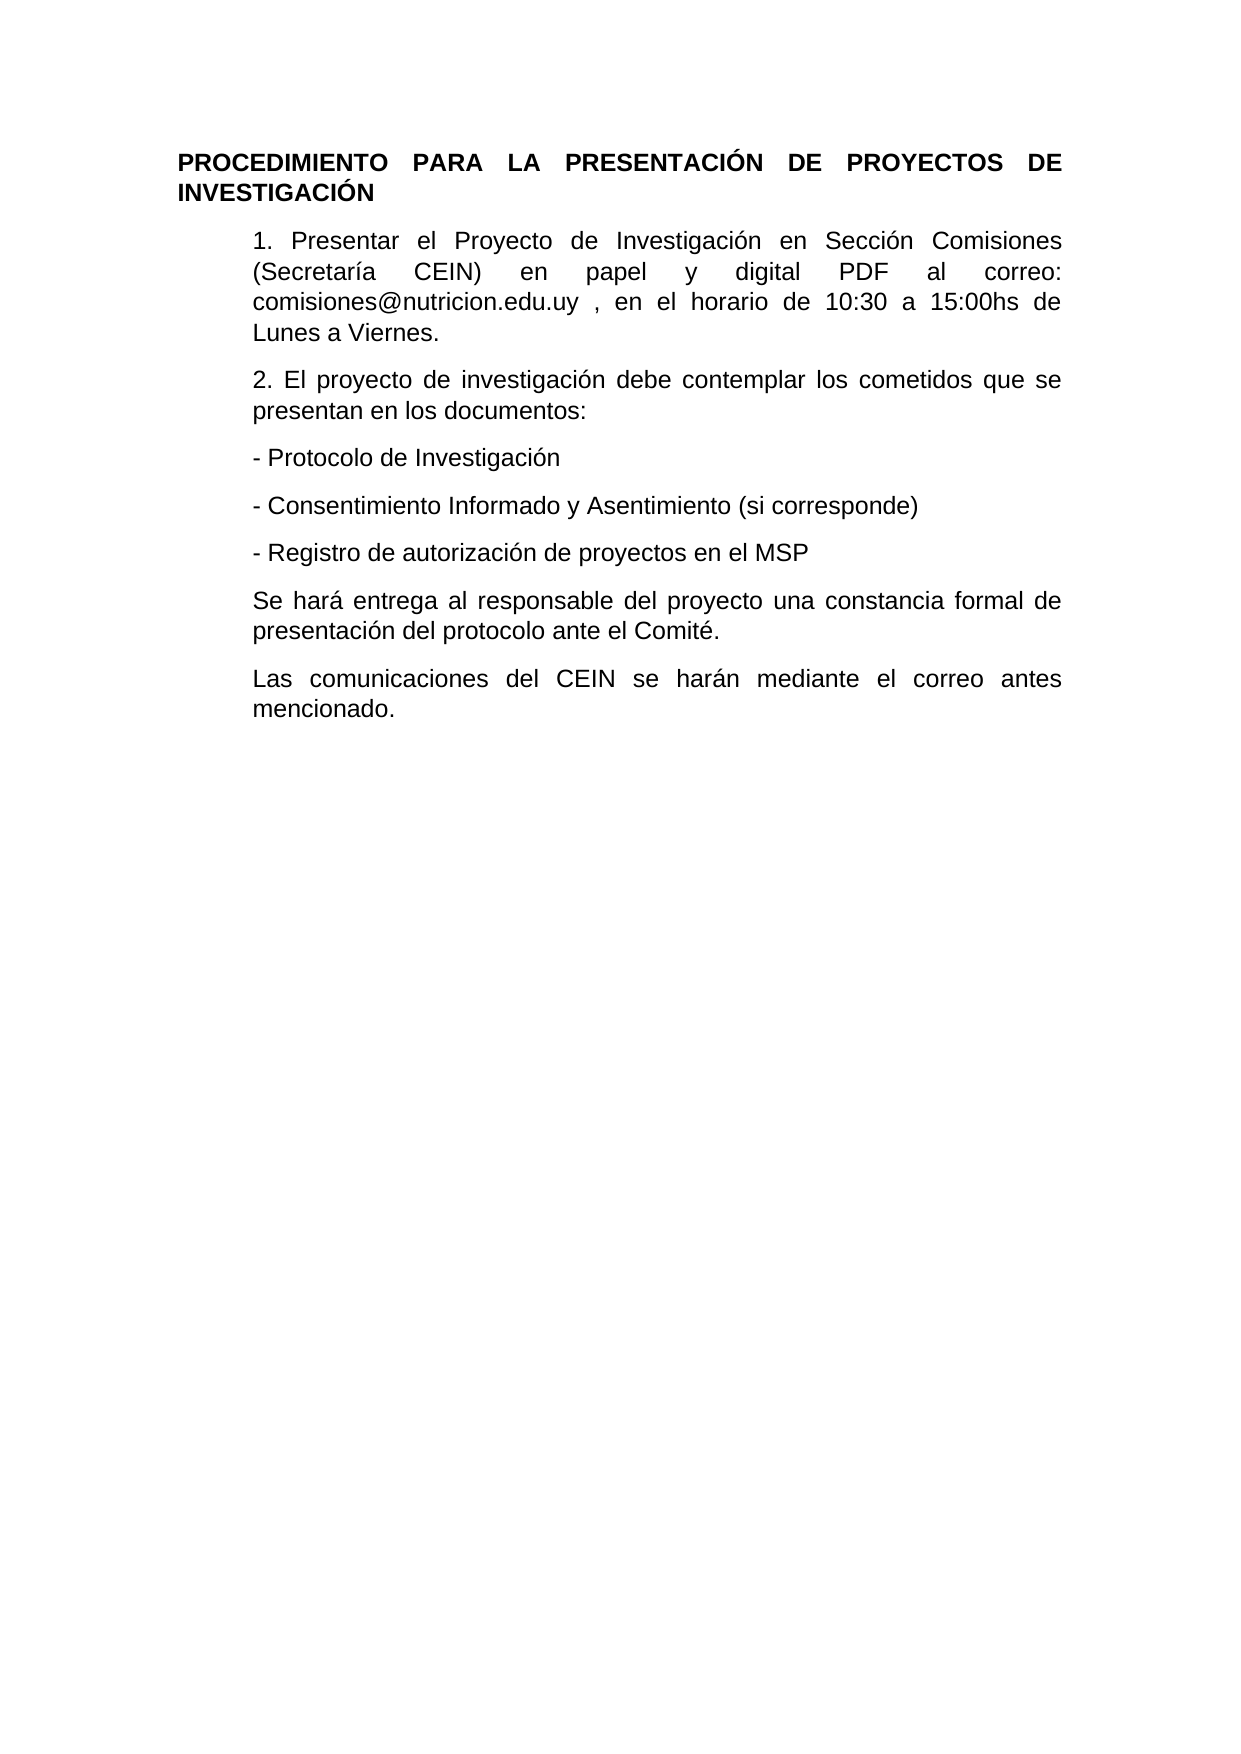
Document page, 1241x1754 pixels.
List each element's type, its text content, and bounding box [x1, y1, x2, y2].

text Procedimiento para la presentación de Proyectos de Investigación [177, 148, 1063, 207]
list Se hará entrega al responsable del proyecto una constancia formal de presentación del protocolo ante el Comité. [252, 586, 1063, 645]
list . Presentar el Proyecto de Investigación en Sección Comisiones (Secretaría CEIN) en papel y digital PDF al correo: comisiones@nutricion.edu.uy , en el horario de 10:30 a 15:00hs de Lunes a Viernes. [252, 226, 1063, 347]
list - Consentimiento Informado y Asentimiento (si corresponde) [252, 491, 1063, 519]
list - Registro de autorización de proyectos en el MSP [252, 538, 1063, 567]
list Las comunicaciones del CEIN se harán mediante el correo antes mencionado. [252, 664, 1063, 723]
list . El proyecto de investigación debe contemplar los cometidos que se presentan en los documentos: [252, 365, 1063, 425]
list - Protocolo de Investigación [252, 443, 1063, 472]
